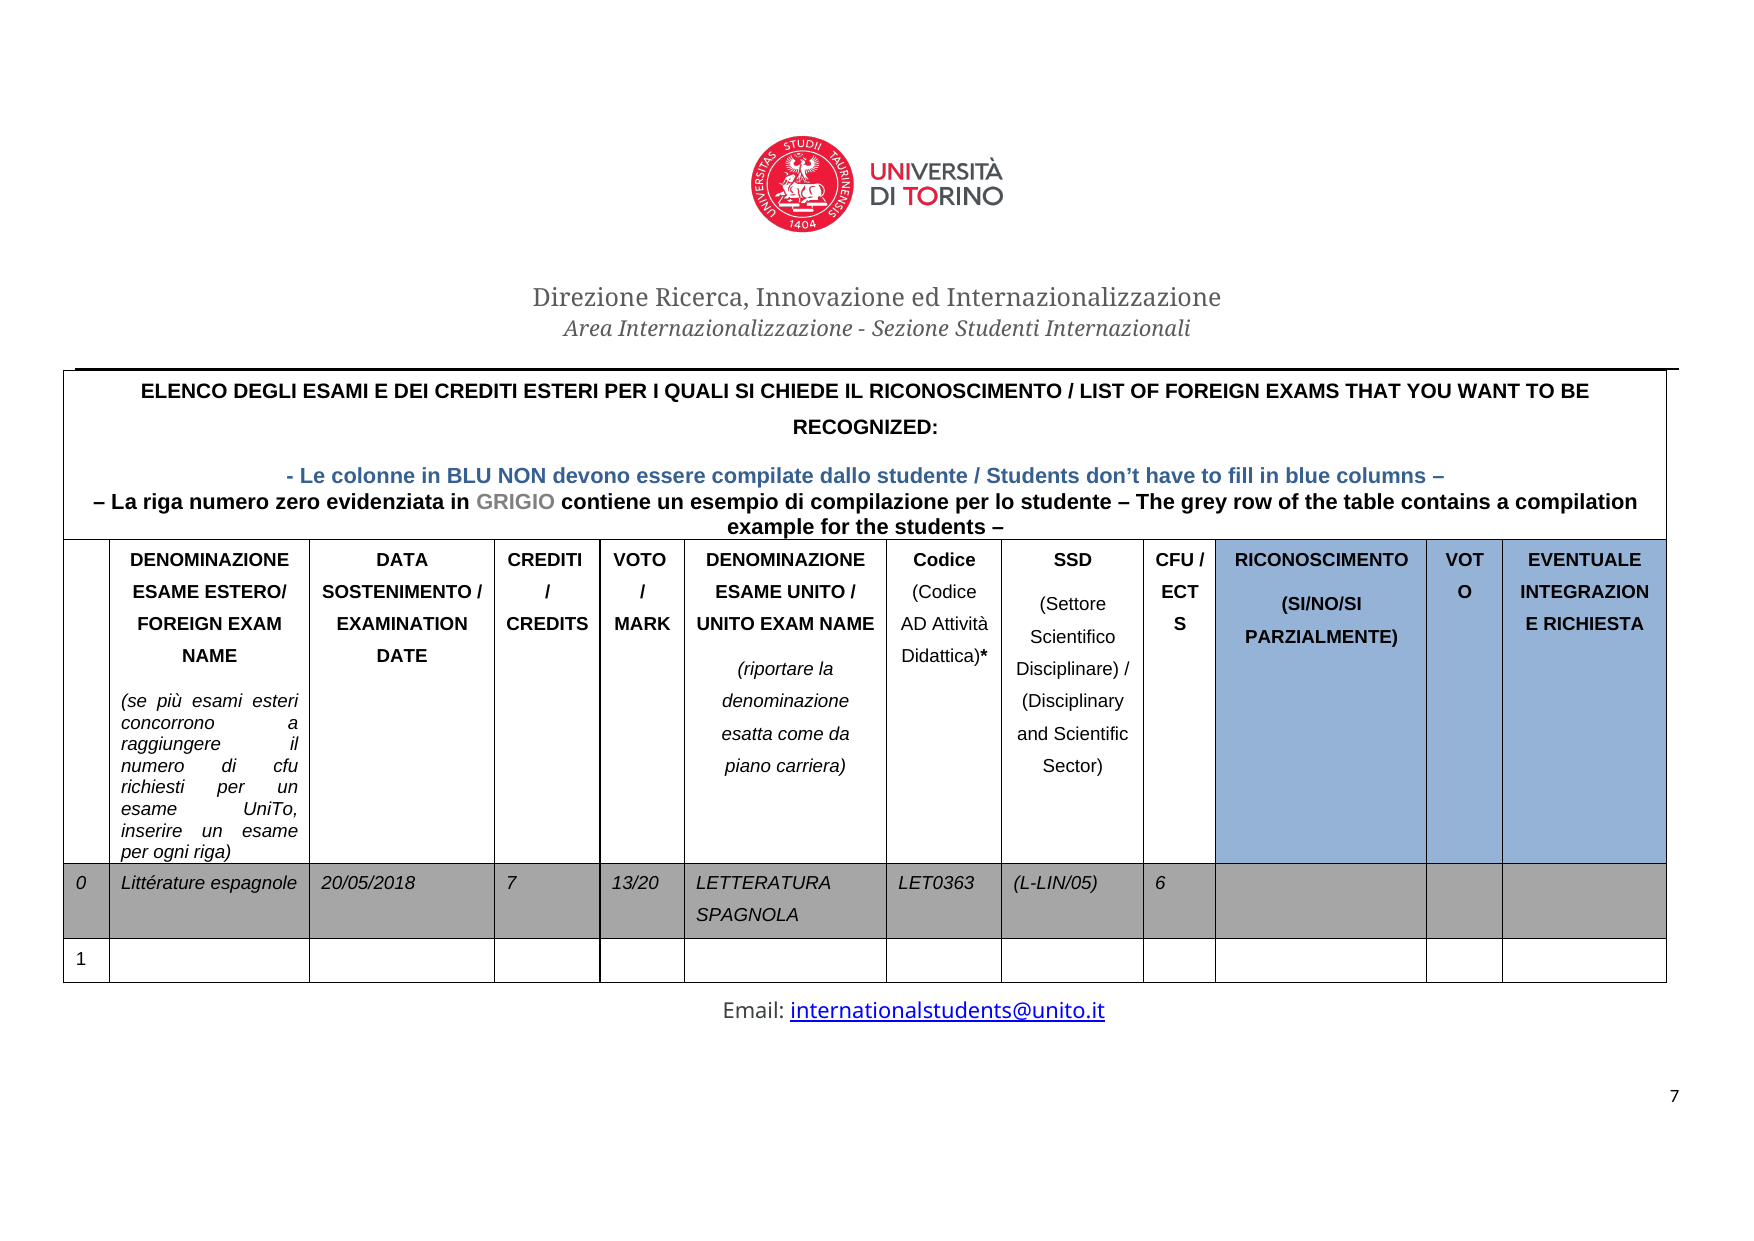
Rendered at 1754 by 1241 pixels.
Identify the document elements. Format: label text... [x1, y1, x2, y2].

table_cell [601, 939, 684, 982]
table_cell DENOMINAZIONE ESAME ESTERO/ FOREIGN EXAM NAME (se più esami esteri concorrono a raggiungere il numero di cfu richiesti per un esame UniTo, inserire un esame per ogni riga) [110, 540, 309, 863]
table_cell [64, 540, 109, 863]
table_cell DATA SOSTENIMENTO / EXAMINATION DATE [310, 540, 494, 863]
table_cell DENOMINAZIONE ESAME UNITO / UNITO EXAM NAME (riportare la denominazione esatta come da piano carriera) [685, 540, 886, 863]
table_cell [310, 939, 494, 982]
table_cell 13/20 [601, 864, 684, 938]
table_cell [1427, 939, 1502, 982]
table_cell CREDITI / CREDITS [495, 540, 599, 863]
table_cell [1002, 939, 1143, 982]
table_cell VOTO / MARK [601, 540, 684, 863]
table_cell [110, 939, 309, 982]
table_cell [1427, 864, 1502, 938]
table_cell 1 [64, 939, 109, 982]
table_cell CFU / ECTS [1144, 540, 1215, 863]
picture [700, 88, 1054, 280]
table_cell 20/05/2018 [310, 864, 494, 938]
table_cell [495, 939, 599, 982]
table_cell Littérature espagnole [110, 864, 309, 938]
table_cell 0 [64, 864, 109, 938]
table_cell [1503, 939, 1666, 982]
table_cell LET0363 [887, 864, 1001, 938]
table_cell SSD (Settore Scientifico Disciplinare) / (Disciplinary and Scientific Sector) [1002, 540, 1143, 863]
table_cell RICONOSCIMENTO (SI/NO/SI PARZIALMENTE) [1216, 540, 1426, 863]
table_cell 7 [495, 864, 599, 938]
table_cell LETTERATURA SPAGNOLA [685, 864, 886, 938]
table_cell 6 [1144, 864, 1215, 938]
table_cell VOTO [1427, 540, 1502, 863]
table_cell [1216, 864, 1426, 938]
table_cell EVENTUALE INTEGRAZIONE RICHIESTA [1503, 540, 1666, 863]
table_cell [887, 939, 1001, 982]
table_cell (L-LIN/05) [1002, 864, 1143, 938]
table_cell [1503, 864, 1666, 938]
table_cell [1216, 939, 1426, 982]
table_cell [685, 939, 886, 982]
table_cell [1144, 939, 1215, 982]
table_cell Codice (Codice AD Attività Didattica)* [887, 540, 1001, 863]
table_header ELENCO DEGLI ESAMI E DEI CREDITI ESTERI PER I QUALI SI CHIEDE IL RICONOSCIMENTO / LIST OF FOREIGN EXAMS THAT YOU WANT TO BE RECOGNIZED: - Le colonne in BLU NON devono essere compilate dallo studente / Students don’t have to fill in blue columns – – La riga numero zero evidenziata in GRIGIO contiene un esempio di compilazione per lo studente – The grey row of the table contains a compilation example for the students – [64, 371, 1666, 539]
